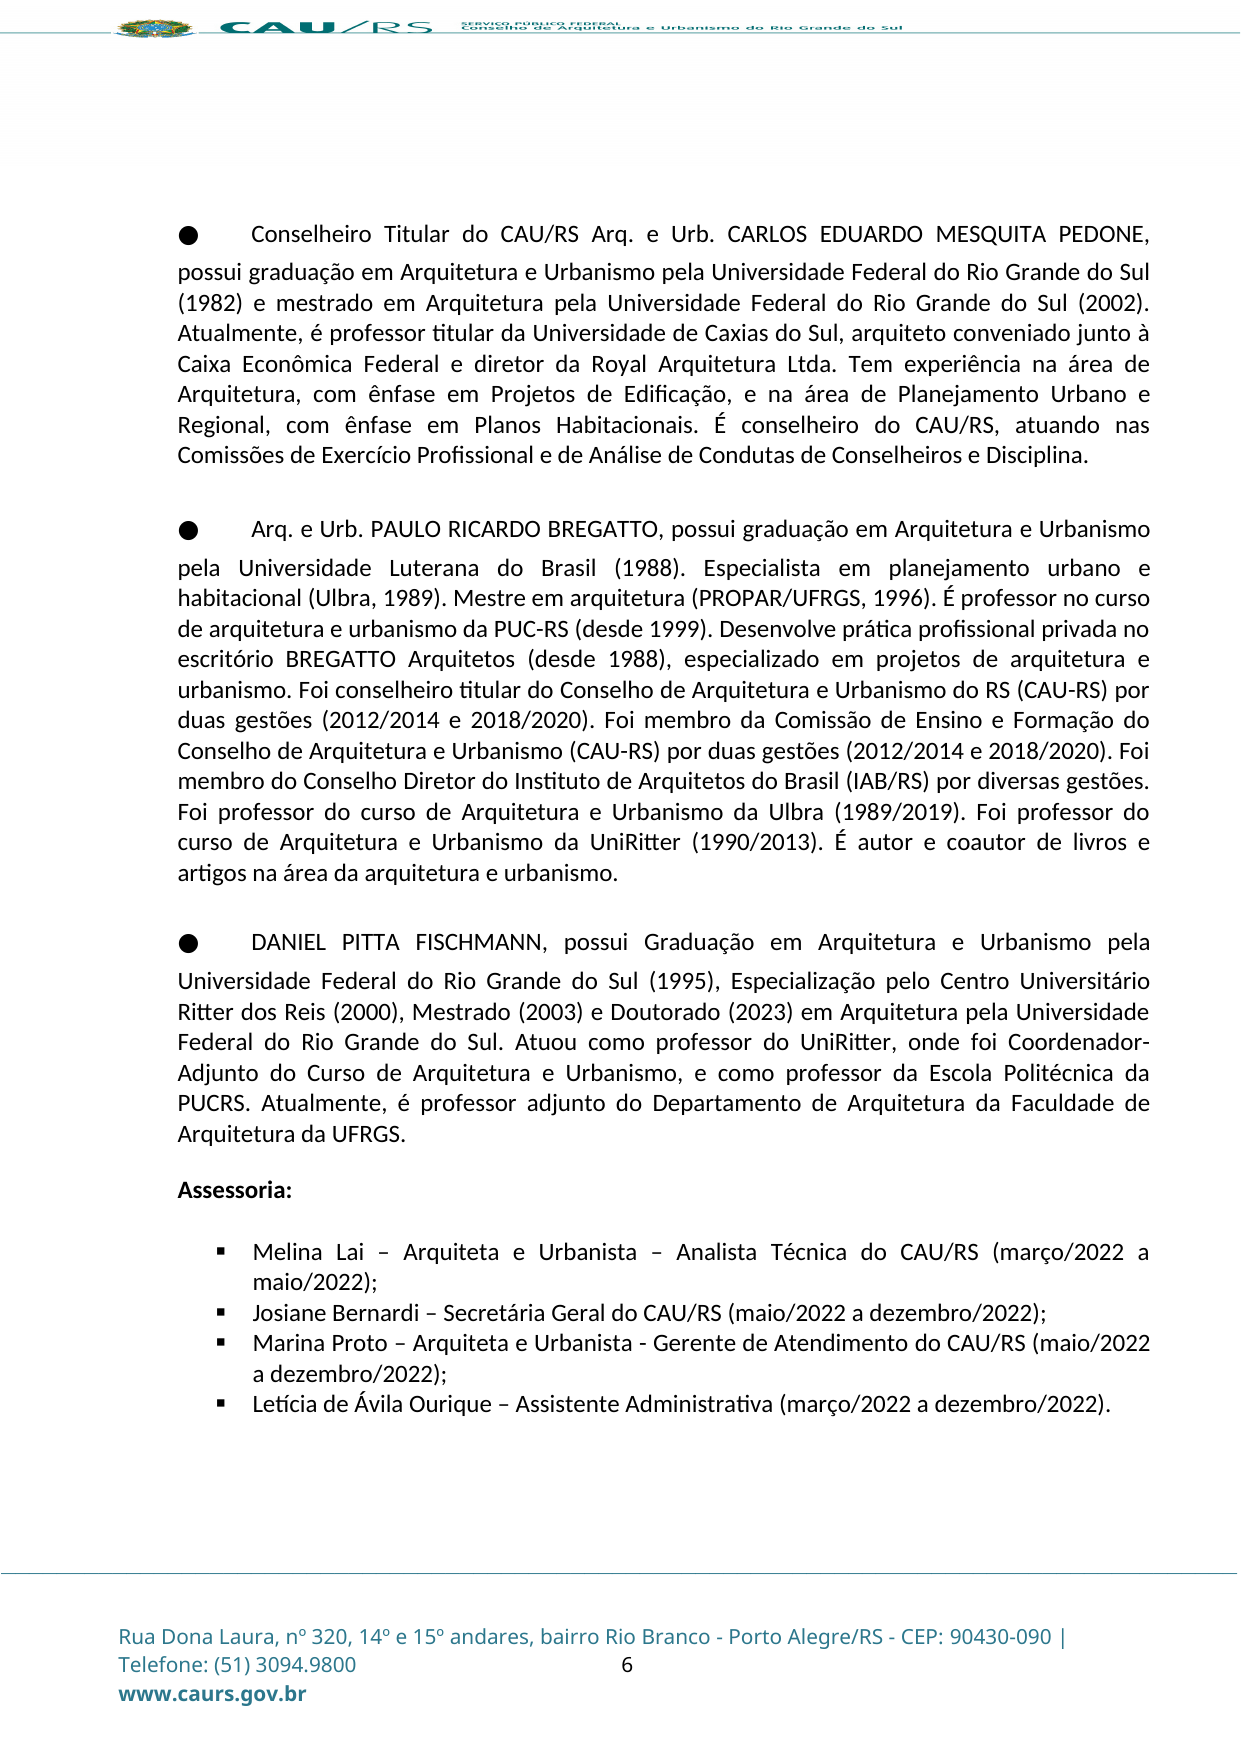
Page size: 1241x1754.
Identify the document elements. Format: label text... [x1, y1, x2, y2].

list Letícia de Ávila Ourique – Assistente Administrativa (março/2022 a dezembro/2022). [215, 1388, 1152, 1419]
list Marina Proto – Arquiteta e Urbanista - Gerente de Atendimento do CAU/RS (maio/2022 a dezembro/2022); [215, 1327, 1152, 1388]
list Melina Lai – Arquiteta e Urbanista – Analista Técnica do CAU/RS (março/2022 a maio/2022); [215, 1236, 1152, 1297]
list Josiane Bernardi – Secretária Geral do CAU/RS (maio/2022 a dezembro/2022); [215, 1297, 1152, 1327]
list DANIEL PITTA FISCHMANN, possui Graduação em Arquitetura e Urbanismo pela Universidade Federal do Rio Grande do Sul (1995), Especialização pelo Centro Universitário Ritter dos Reis (2000), Mestrado (2003) e Doutorado (2023) em Arquitetura pela Universidade Federal do Rio Grande do Sul. Atuou como professor do UniRitter, onde foi Coordenador-Adjunto do Curso de Arquitetura e Urbanismo, e como professor da Escola Politécnica da PUCRS. Atualmente, é professor adjunto do Departamento de Arquitetura da Faculdade de Arquitetura da UFRGS. [177, 914, 1152, 1148]
list Arq. e Urb. PAULO RICARDO BREGATTO, possui graduação em Arquitetura e Urbanismo pela Universidade Luterana do Brasil (1988). Especialista em planejamento urbano e habitacional (Ulbra, 1989). Mestre em arquitetura (PROPAR/UFRGS, 1996). É professor no curso de arquitetura e urbanismo da PUC-RS (desde 1999). Desenvolve prática profissional privada no escritório BREGATTO Arquitetos (desde 1988), especializado em projetos de arquitetura e urbanismo. Foi conselheiro titular do Conselho de Arquitetura e Urbanismo do RS (CAU-RS) por duas gestões (2012/2014 e 2018/2020). Foi membro da Comissão de Ensino e Formação do Conselho de Arquitetura e Urbanismo (CAU-RS) por duas gestões (2012/2014 e 2018/2020). Foi membro do Conselho Diretor do Instituto de Arquitetos do Brasil (IAB/RS) por diversas gestões. Foi professor do curso de Arquitetura e Urbanismo da Ulbra (1989/2019). Foi professor do curso de Arquitetura e Urbanismo da UniRitter (1990/2013). É autor e coautor de livros e artigos na área da arquitetura e urbanismo. [177, 501, 1152, 887]
text Assessoria: [177, 1174, 1152, 1205]
list Conselheiro Titular do CAU/RS Arq. e Urb. CARLOS EDUARDO MESQUITA PEDONE, possui graduação em Arquitetura e Urbanismo pela Universidade Federal do Rio Grande do Sul (1982) e mestrado em Arquitetura pela Universidade Federal do Rio Grande do Sul (2002). Atualmente, é professor titular da Universidade de Caxias do Sul, arquiteto conveniado junto à Caixa Econômica Federal e diretor da Royal Arquitetura Ltda. Tem experiência na área de Arquitetura, com ênfase em Projetos de Edificação, e na área de Planejamento Urbano e Regional, com ênfase em Planos Habitacionais. É conselheiro do CAU/RS, atuando nas Comissões de Exercício Profissional e de Análise de Condutas de Conselheiros e Disciplina. [177, 205, 1152, 470]
